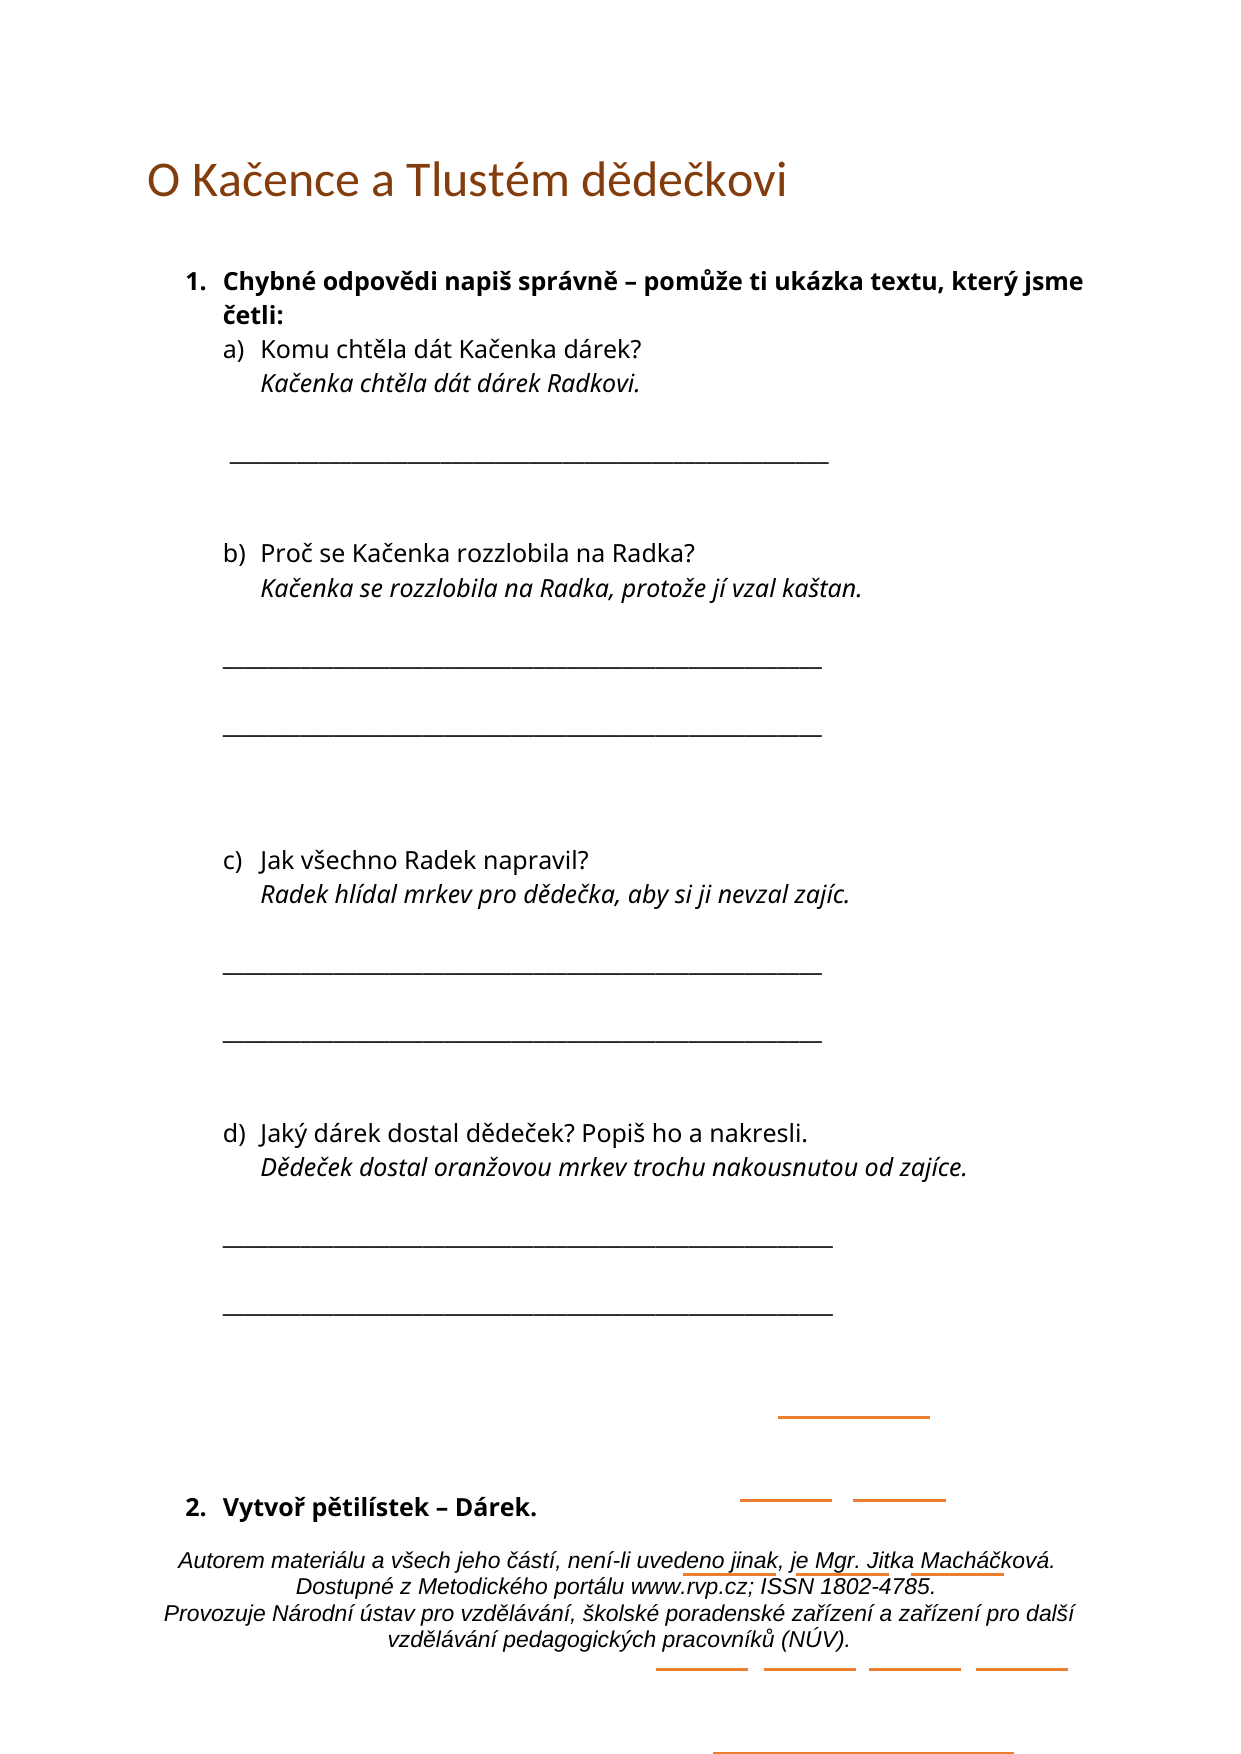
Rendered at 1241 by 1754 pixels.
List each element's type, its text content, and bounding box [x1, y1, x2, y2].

list Jak všechno Radek napravil? [223, 843, 1093, 877]
text ______________________________________________________ [223, 638, 1093, 672]
text ______________________________________________________ [223, 706, 1093, 741]
text O Kačence a Tlustém dědečkovi [148, 148, 1093, 209]
list Proč se Kačenka rozzlobila na Radka? [223, 536, 1093, 570]
list Chybné odpovědi napiš správně – pomůže ti ukázka textu, který jsme četli: [185, 264, 1093, 332]
list Komu chtěla dát Kačenka dárek? [223, 332, 1093, 366]
text ______________________________________________________ [229, 434, 1093, 468]
text Kačenka se rozzlobila na Radka, protože jí vzal kaštan. [260, 570, 1093, 604]
text ______________________________________________________ [223, 945, 1093, 979]
text Kačenka chtěla dát dárek Radkovi. [260, 366, 1093, 400]
list Jaký dárek dostal dědeček? Popiš ho a nakresli. [223, 1115, 1093, 1149]
text Radek hlídal mrkev pro dědečka, aby si ji nevzal zajíc. [260, 877, 1093, 911]
list Vytvoř pětilístek – Dárek. [185, 1490, 1093, 1524]
text _______________________________________________________ [223, 1217, 1093, 1251]
text _______________________________________________________ [223, 1286, 1093, 1319]
text Dědeček dostal oranžovou mrkev trochu nakousnutou od zajíce. [260, 1149, 1093, 1183]
text ______________________________________________________ [223, 1013, 1093, 1047]
